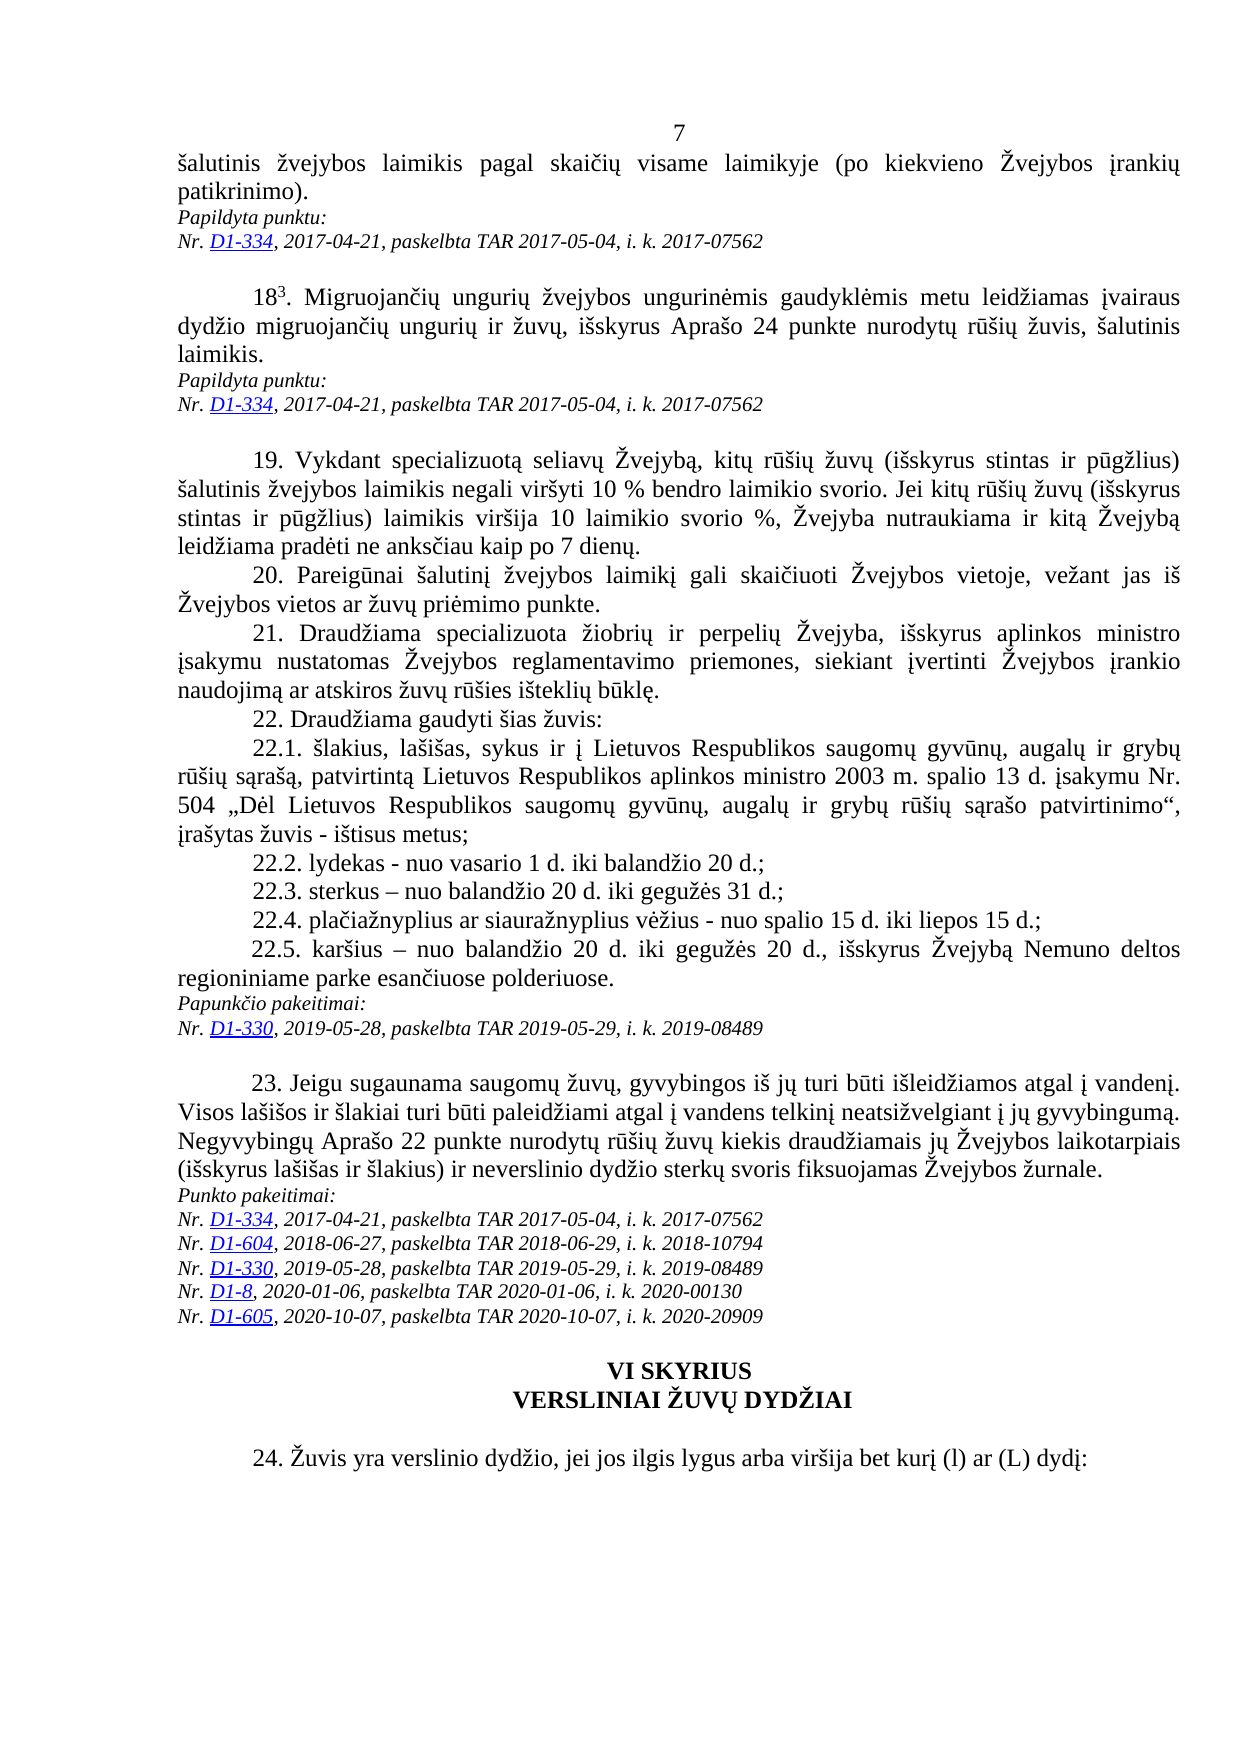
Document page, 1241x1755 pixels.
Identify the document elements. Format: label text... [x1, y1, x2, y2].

text Papunkčio pakeitimai: [177, 991, 1181, 1015]
text 23. Jeigu sugaunama saugomų žuvų, gyvybingos iš jų turi būti išleidžiamos atgal į vandenį. Visos lašišos ir šlakiai turi būti paleidžiami atgal į vandens telkinį neatsižvelgiant į jų gyvybingumą. Negyvybingų Aprašo 22 punkte nurodytų rūšių žuvų kiekis draudžiamais jų Žvejybos laikotarpiais (išskyrus lašišas ir šlakius) ir neverslinio dydžio sterkų svoris fiksuojamas Žvejybos žurnale. [177, 1068, 1181, 1183]
text 183. Migruojančių ungurių žvejybos ungurinėmis gaudyklėmis metu leidžiamas įvairaus dydžio migruojančių ungurių ir žuvų, išskyrus Aprašo 24 punkte nurodytų rūšių žuvis, šalutinis laimikis. [177, 282, 1181, 368]
text VI SKYRIUS [177, 1356, 1181, 1385]
text 22.3. sterkus – nuo balandžio 20 d. iki gegužės 31 d.; [177, 876, 1181, 905]
text Nr. D1-8, 2020-01-06, paskelbta TAR 2020-01-06, i. k. 2020-00130 [177, 1279, 1181, 1303]
text 20. Pareigūnai šalutinį žvejybos laimikį gali skaičiuoti Žvejybos vietoje, vežant jas iš Žvejybos vietos ar žuvų priėmimo punkte. [177, 560, 1181, 618]
text Nr. D1-330, 2019-05-28, paskelbta TAR 2019-05-29, i. k. 2019-08489 [177, 1255, 1181, 1279]
text 19. Vykdant specializuotą seliavų Žvejybą, kitų rūšių žuvų (išskyrus stintas ir pūgžlius) šalutinis žvejybos laimikis negali viršyti 10 % bendro laimikio svorio. Jei kitų rūšių žuvų (išskyrus stintas ir pūgžlius) laimikis viršija 10 laimikio svorio %, Žvejyba nutraukiama ir kitą Žvejybą leidžiama pradėti ne anksčiau kaip po 7 dienų. [177, 445, 1181, 560]
text Nr. D1-334, 2017-04-21, paskelbta TAR 2017-05-04, i. k. 2017-07562 [177, 1207, 1181, 1231]
text 21. Draudžiama specializuota žiobrių ir perpelių Žvejyba, išskyrus aplinkos ministro įsakymu nustatomas Žvejybos reglamentavimo priemones, siekiant įvertinti Žvejybos įrankio naudojimą ar atskiros žuvų rūšies išteklių būklę. [177, 618, 1181, 704]
text 22.5. karšius – nuo balandžio 20 d. iki gegužės 20 d., išskyrus Žvejybą Nemuno deltos regioniniame parke esančiuose polderiuose. [177, 934, 1181, 991]
text Nr. D1-334, 2017-04-21, paskelbta TAR 2017-05-04, i. k. 2017-07562 [177, 229, 1181, 253]
text Papildyta punktu: [177, 205, 1181, 229]
text 22. Draudžiama gaudyti šias žuvis: [177, 704, 1181, 733]
text Papildyta punktu: [177, 368, 1181, 392]
text VERSLINIAI ŽUVŲ DYDŽIAI [177, 1385, 1181, 1414]
text 22.1. šlakius, lašišas, sykus ir į Lietuvos Respublikos saugomų gyvūnų, augalų ir grybų rūšių sąrašą, patvirtintą Lietuvos Respublikos aplinkos ministro 2003 m. spalio 13 d. įsakymu Nr. 504 „Dėl Lietuvos Respublikos saugomų gyvūnų, augalų ir grybų rūšių sąrašo patvirtinimo“, įrašytas žuvis - ištisus metus; [177, 733, 1181, 848]
text 24. Žuvis yra verslinio dydžio, jei jos ilgis lygus arba viršija bet kurį (l) ar (L) dydį: [177, 1443, 1181, 1471]
text Punkto pakeitimai: [177, 1183, 1181, 1207]
text Nr. D1-330, 2019-05-28, paskelbta TAR 2019-05-29, i. k. 2019-08489 [177, 1015, 1181, 1039]
text Nr. D1-334, 2017-04-21, paskelbta TAR 2017-05-04, i. k. 2017-07562 [177, 392, 1181, 416]
text šalutinis žvejybos laimikis pagal skaičių visame laimikyje (po kiekvieno Žvejybos įrankių patikrinimo). [177, 148, 1181, 205]
text Nr. D1-604, 2018-06-27, paskelbta TAR 2018-06-29, i. k. 2018-10794 [177, 1231, 1181, 1255]
text Nr. D1-605, 2020-10-07, paskelbta TAR 2020-10-07, i. k. 2020-20909 [177, 1303, 1181, 1328]
text 22.2. lydekas - nuo vasario 1 d. iki balandžio 20 d.; [177, 848, 1181, 876]
text 22.4. plačiažnyplius ar siauražnyplius vėžius - nuo spalio 15 d. iki liepos 15 d.; [177, 905, 1181, 934]
